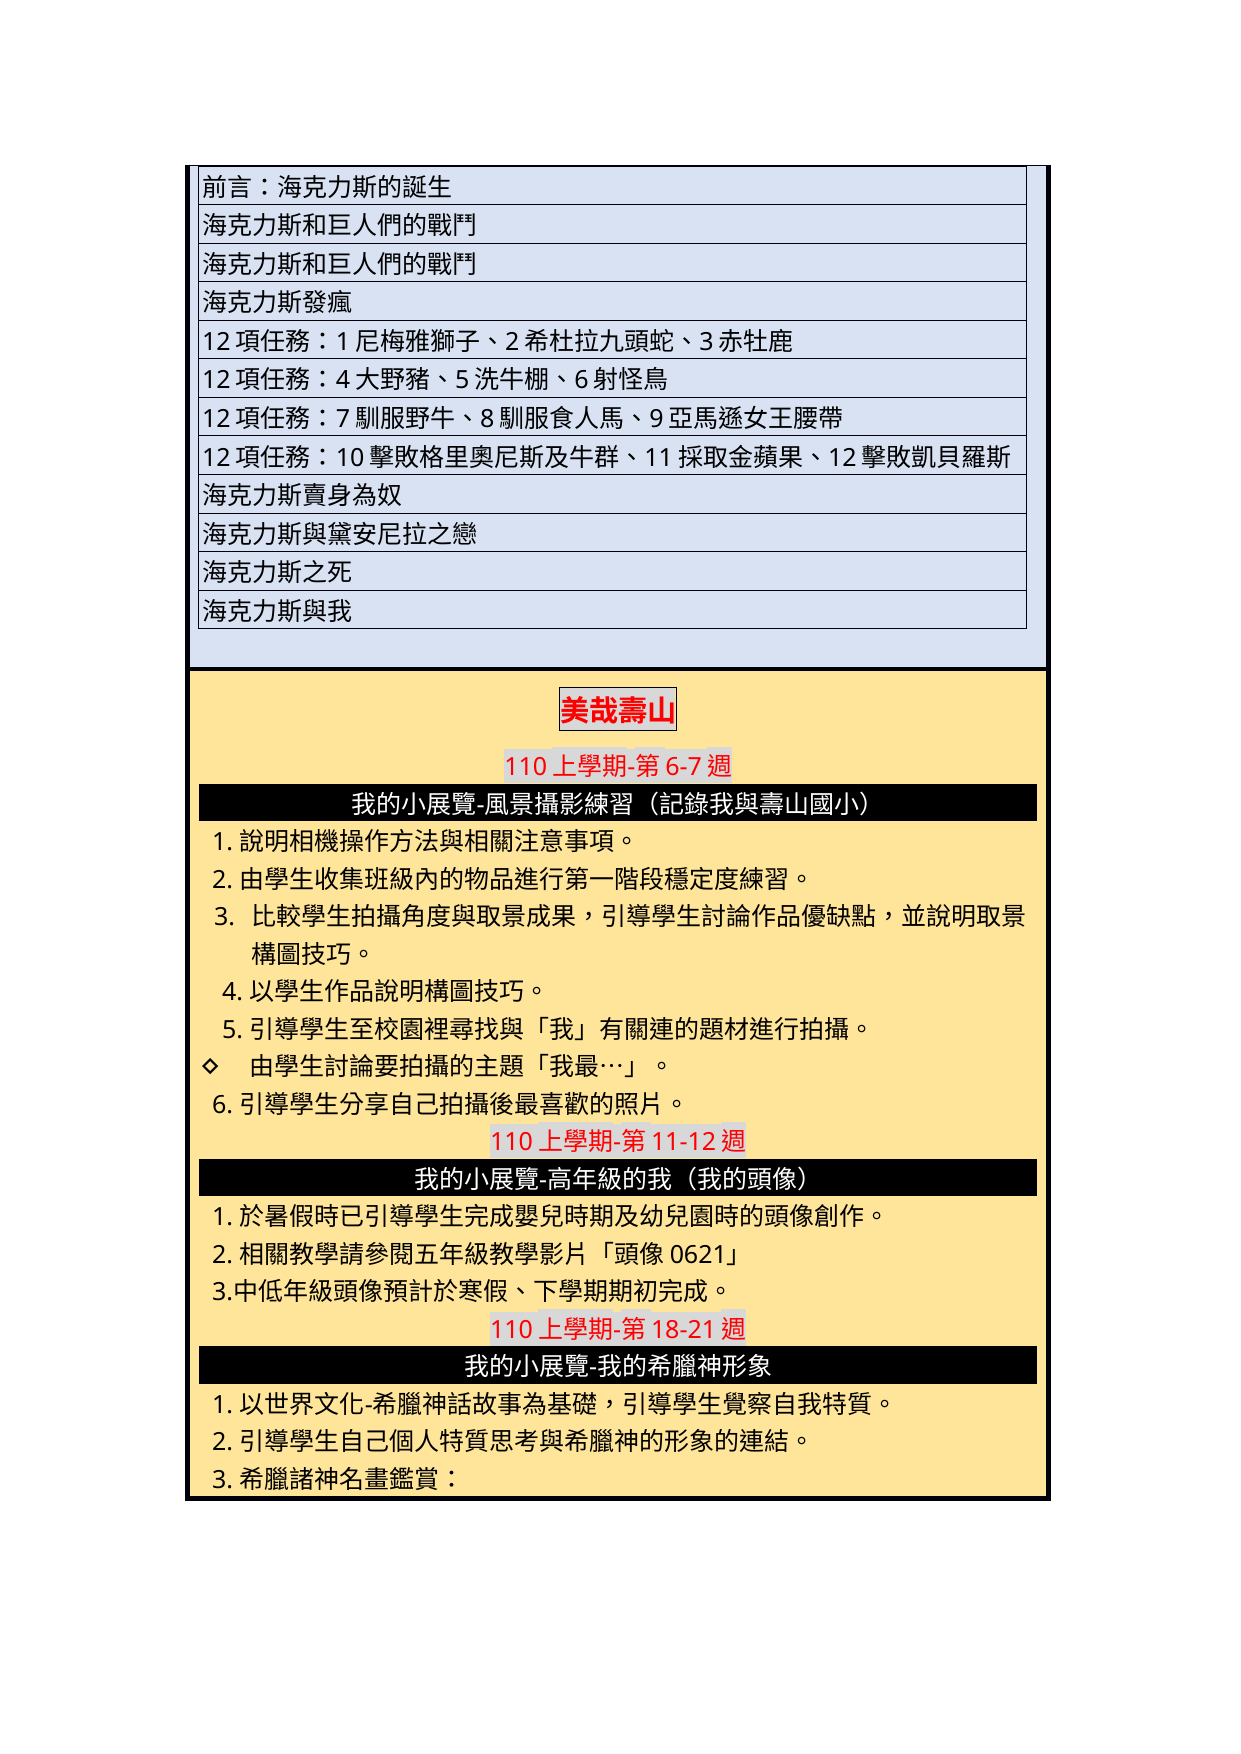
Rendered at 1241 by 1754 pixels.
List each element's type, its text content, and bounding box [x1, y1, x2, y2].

table_cell 海克力斯賣身為奴 [199, 475, 1026, 512]
table_cell 12項任務：1尼梅雅獅子、2希杜拉九頭蛇、3赤牡鹿 [199, 321, 1026, 358]
table_cell 12項任務：10擊敗格里奧尼斯及牛群、11採取金蘋果、12擊敗凱貝羅斯 [199, 436, 1026, 474]
table_cell [190, 166, 1046, 667]
table_cell 12項任務：4大野豬、5洗牛棚、6射怪鳥 [199, 359, 1026, 397]
table_cell 美哉壽山 110上學期-第6-7週 我的小展覽-風景攝影練習（記錄我與壽山國小） 1. 說明相機操作方法與相關注意事項。 2. 由學生收集班級內的物品進行第一階段穩定度練習。 比較學生拍攝角度與取景成果，引導學生討論作品優缺點，並說明取景構圖技巧。 以學生作品說明構圖技巧。 引導學生至校園裡尋找與「我」有關連的題材進行拍攝。 由學生討論要拍攝的主題「我最…」。 6. 引導學生分享自己拍攝後最喜歡的照片。 110上學期-第11-12週 我的小展覽-高年級的我（我的頭像） 1. 於暑假時已引導學生完成嬰兒時期及幼兒園時的頭像創作。 2. 相關教學請參閱五年級教學影片「頭像0621」 3.中低年級頭像預計於寒假、下學期期初完成。 110上學期-第18-21週 我的小展覽-我的希臘神形象 1. 以世界文化-希臘神話故事為基礎，引導學生覺察自我特質。 2. 引導學生自己個人特質思考與希臘神的形象的連結。 3. 希臘諸神名畫鑑賞： [190, 671, 1046, 1496]
table_cell 海克力斯發瘋 [199, 282, 1026, 320]
table_cell 海克力斯與我 [199, 591, 1026, 628]
table_cell 前言：海克力斯的誕生 [199, 167, 1026, 204]
table_cell 海克力斯之死 [199, 552, 1026, 589]
table_cell 海克力斯和巨人們的戰鬥 [199, 244, 1026, 281]
table_cell 海克力斯與黛安尼拉之戀 [199, 514, 1026, 551]
table_cell 12項任務：7馴服野牛、8馴服食人馬、9亞馬遜女王腰帶 [199, 398, 1026, 435]
table_cell 海克力斯和巨人們的戰鬥 [199, 205, 1026, 243]
